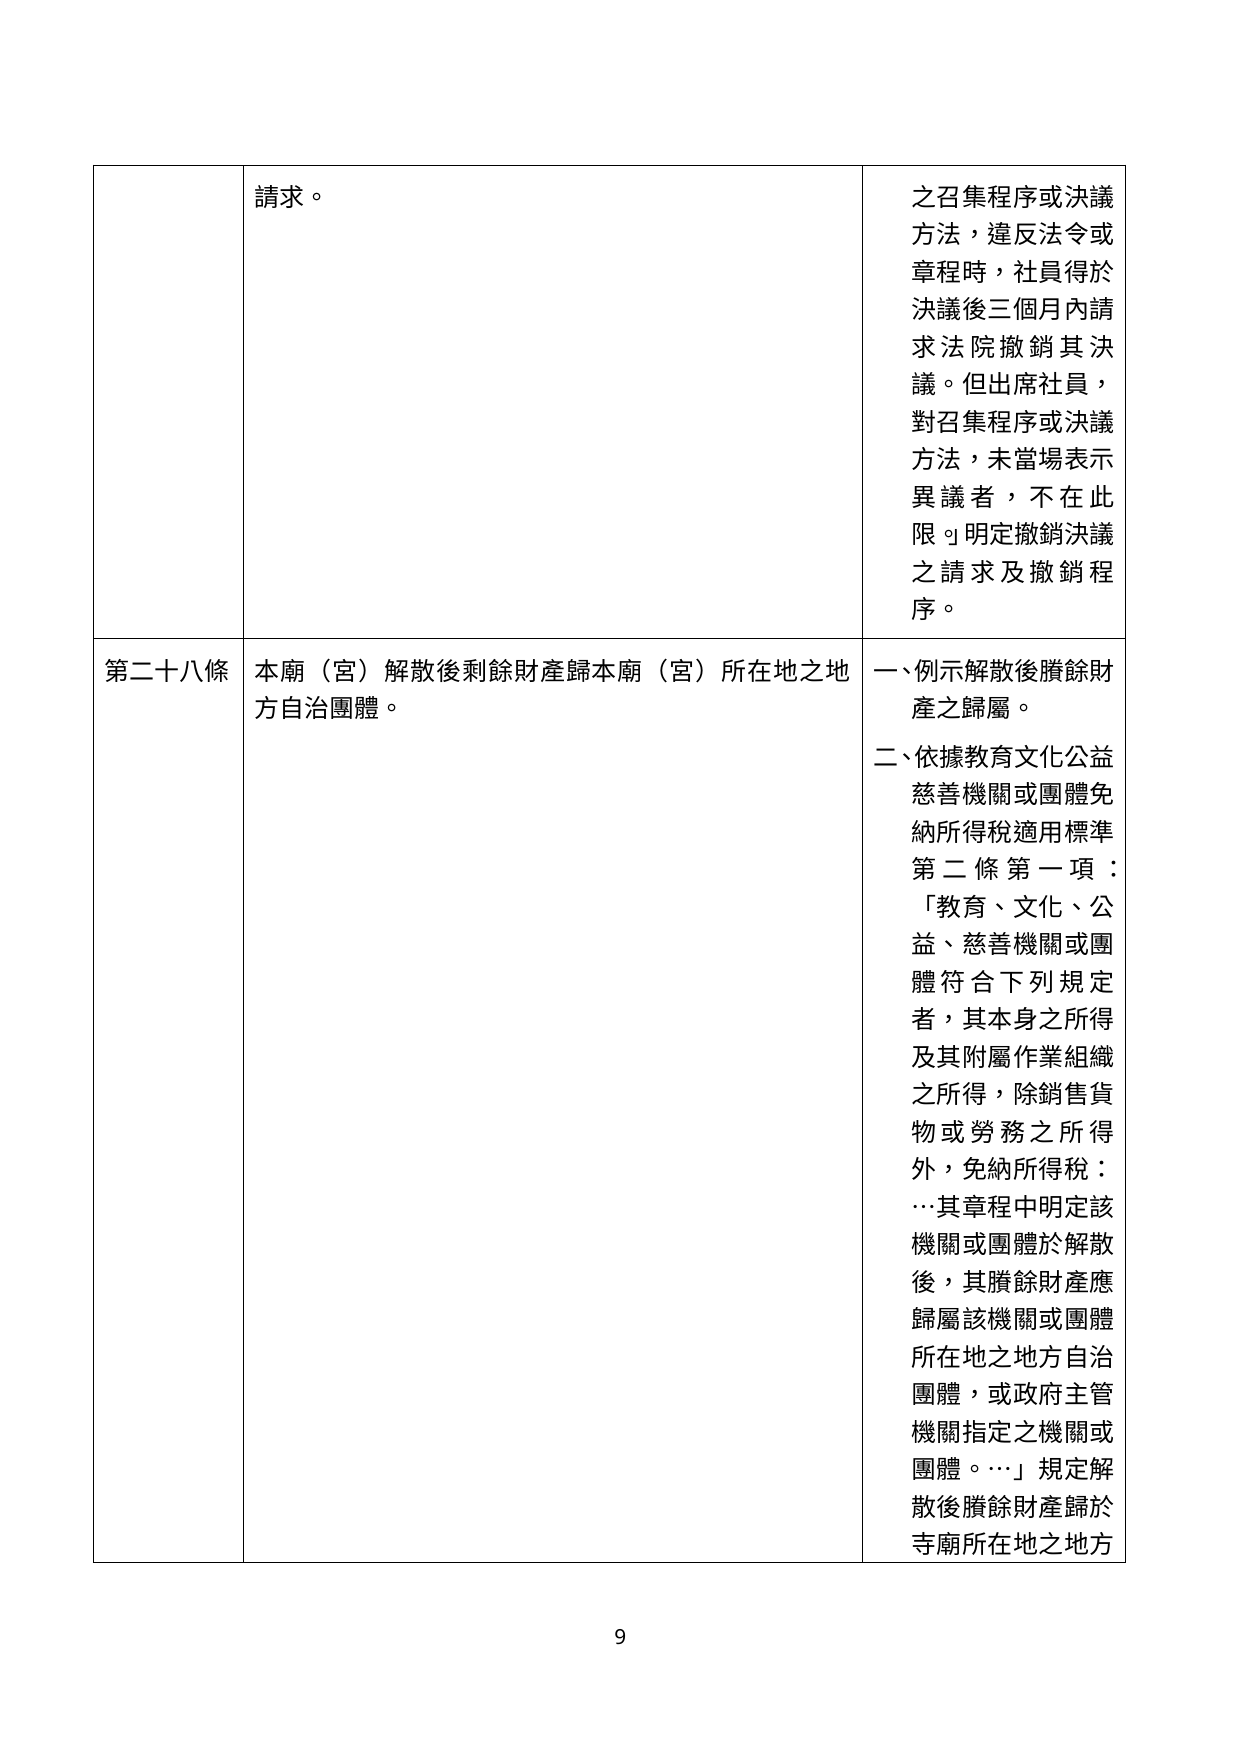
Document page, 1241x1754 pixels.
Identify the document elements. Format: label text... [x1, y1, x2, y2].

table_cell 請求。 [244, 166, 862, 638]
table_cell 第二十八條 [94, 639, 243, 1562]
table_cell 之召集程序或決議方法，違反法令或章程時，社員得於決議後三個月內請求法院撤銷其決議。但出席社員，對召集程序或決議方法，未當場表示異議者，不在此限。」明定撤銷決議之請求及撤銷程序。 [863, 166, 1125, 638]
table_cell [94, 166, 243, 638]
table_cell 本廟（宮）解散後剩餘財產歸本廟（宮）所在地之地方自治團體。 [244, 639, 862, 1562]
table_cell 一、例示解散後賸餘財產之歸屬。 二、依據教育文化公益慈善機關或團體免納所得稅適用標準第二條第一項：「教育、文化、公益、慈善機關或團體符合下列規定者，其本身之所得及其附屬作業組織之所得，除銷售貨物或勞務之所得外，免納所得稅：…其章程中明定該機關或團體於解散後，其賸餘財產應歸屬該機關或團體所在地之地方自治團體，或政府主管機關指定之機關或團體。…」規定解散後賸餘財產歸於寺廟所在地之地方 [863, 639, 1125, 1562]
